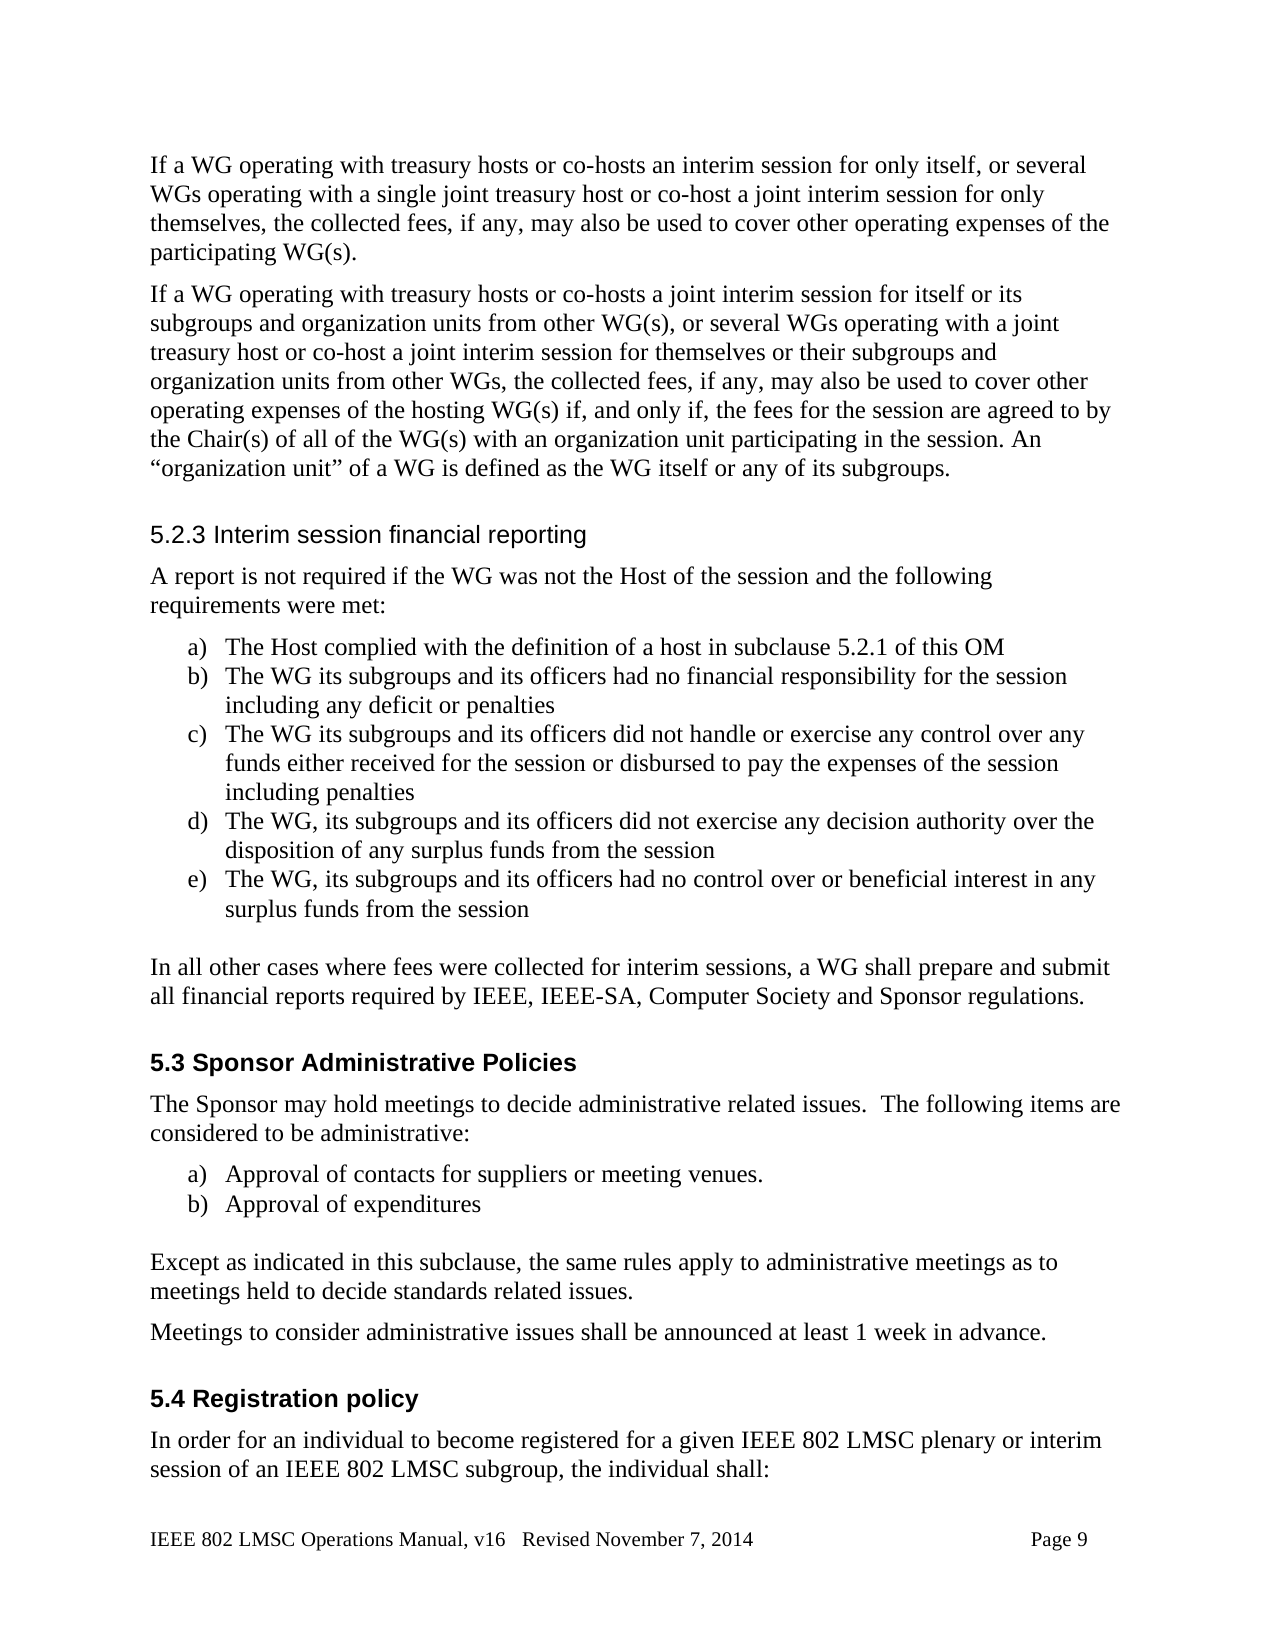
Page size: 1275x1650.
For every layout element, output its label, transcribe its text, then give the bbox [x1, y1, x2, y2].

text The Sponsor may hold meetings to decide administrative related issues. The following items are considered to be administrative: [150, 1089, 1125, 1147]
text Except as indicated in this subclause, the same rules apply to administrative meetings as to meetings held to decide standards related issues. [150, 1247, 1125, 1305]
text Meetings to consider administrative issues shall be announced at least 1 week in advance. [150, 1317, 1125, 1346]
text A report is not required if the WG was not the Host of the session and the following requirements were met: [150, 561, 1125, 619]
text If a WG operating with treasury hosts or co-hosts an interim session for only itself, or several WGs operating with a single joint treasury host or co-host a joint interim session for only themselves, the collected fees, if any, may also be used to cover other operating expenses of the participating WG(s). [150, 150, 1125, 266]
list The WG its subgroups and its officers did not handle or exercise any control over any funds either received for the session or disbursed to pay the expenses of the session including penalties [187, 719, 1125, 806]
list Approval of contacts for suppliers or meeting venues. [187, 1159, 1125, 1188]
list The WG, its subgroups and its officers had no control over or beneficial interest in any surplus funds from the session [187, 864, 1125, 952]
subtitle Registration policy [150, 1384, 1125, 1413]
list The Host complied with the definition of a host in subclause 5.2.1 of this OM [187, 632, 1125, 661]
text If a WG operating with treasury hosts or co-hosts a joint interim session for itself or its subgroups and organization units from other WG(s), or several WGs operating with a joint treasury host or co-host a joint interim session for themselves or their subgroups and organization units from other WGs, the collected fees, if any, may also be used to cover other operating expenses of the hosting WG(s) if, and only if, the fees for the session are agreed to by the Chair(s) of all of the WG(s) with an organization unit participating in the session. An “organization unit” of a WG is defined as the WG itself or any of its subgroups. [150, 279, 1125, 482]
subtitle Sponsor Administrative Policies [150, 1048, 1125, 1077]
list The WG its subgroups and its officers had no financial responsibility for the session including any deficit or penalties [187, 661, 1125, 719]
text In all other cases where fees were collected for interim sessions, a WG shall prepare and submit all financial reports required by IEEE, IEEE-SA, Computer Society and Sponsor regulations. [150, 952, 1125, 1010]
list Approval of expenditures [187, 1188, 1125, 1247]
subtitle Interim session financial reporting [150, 520, 1125, 549]
text In order for an individual to become registered for a given IEEE 802 LMSC plenary or interim session of an IEEE 802 LMSC subgroup, the individual shall: [150, 1425, 1125, 1483]
list The WG, its subgroups and its officers did not exercise any decision authority over the disposition of any surplus funds from the session [187, 806, 1125, 864]
